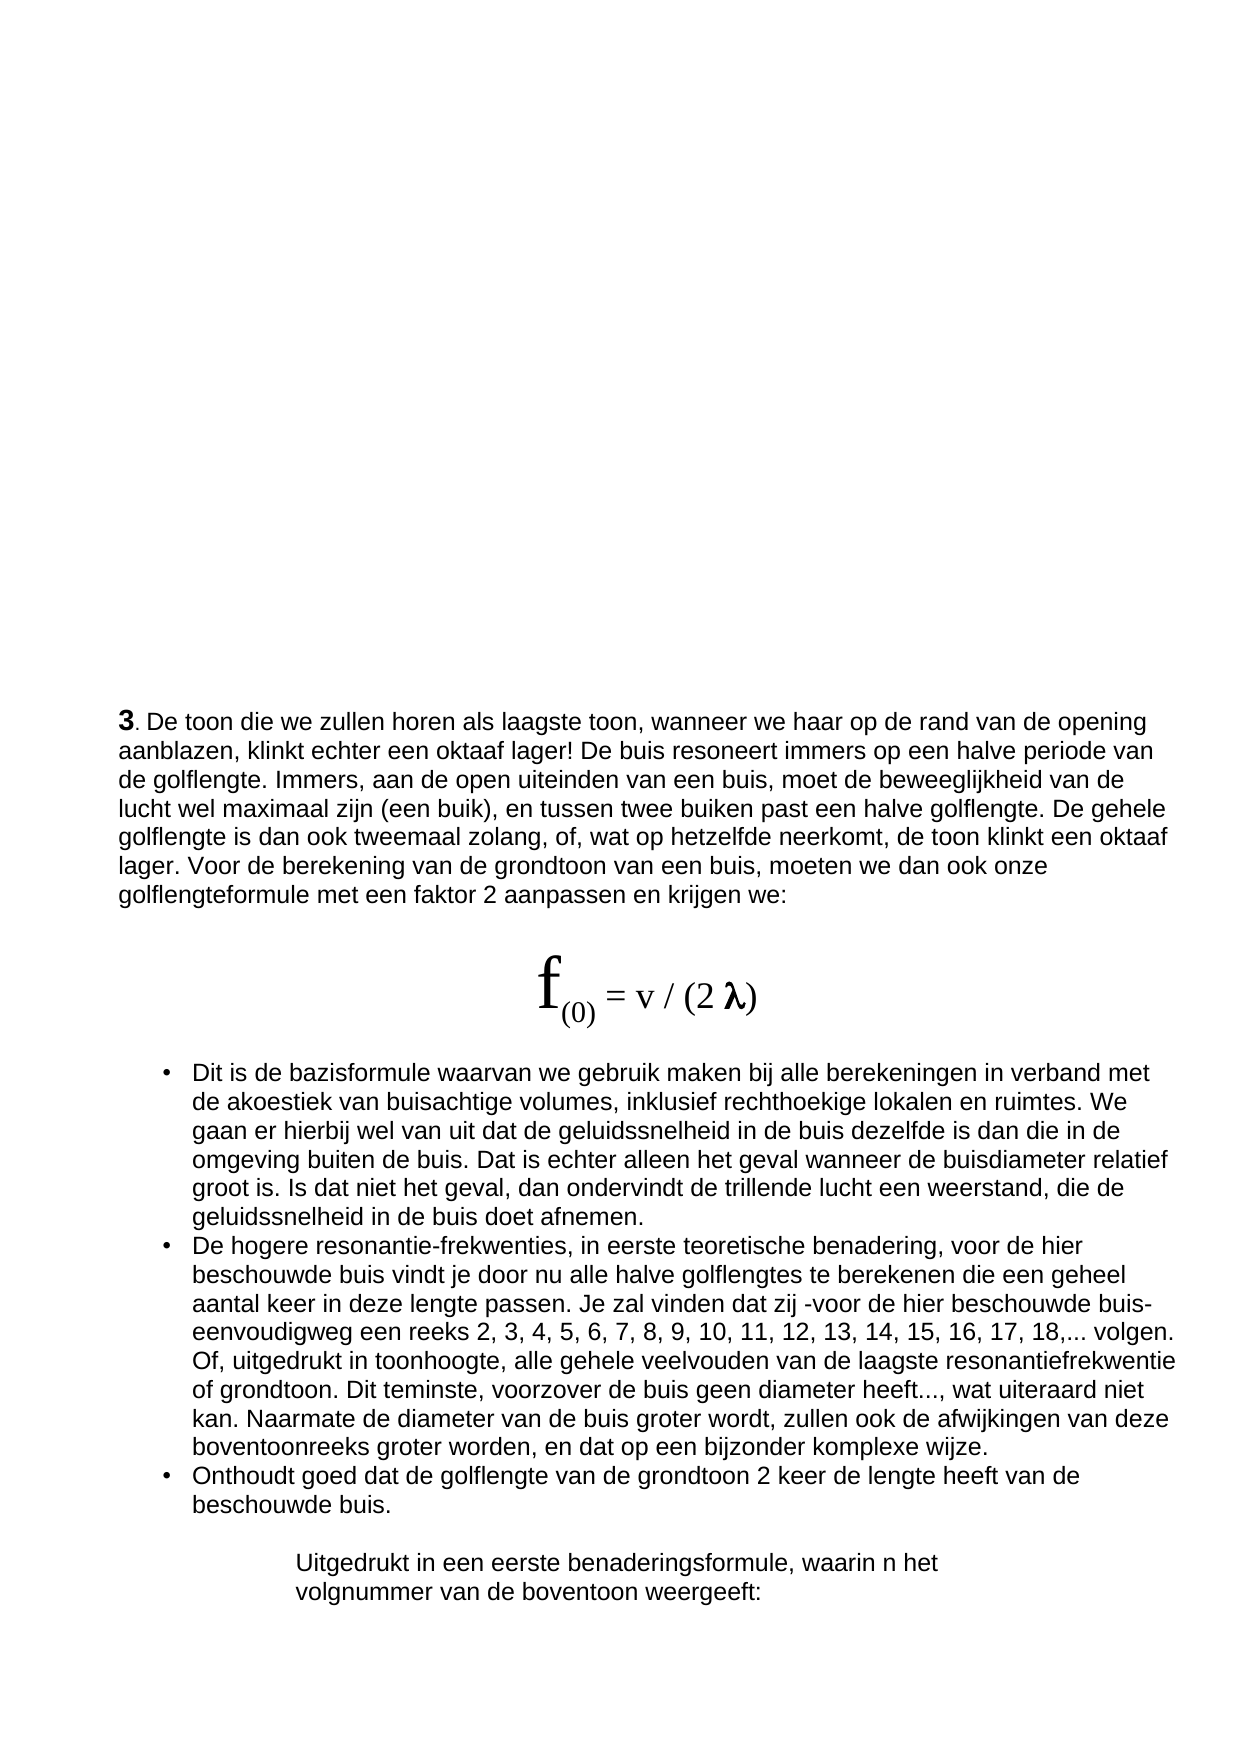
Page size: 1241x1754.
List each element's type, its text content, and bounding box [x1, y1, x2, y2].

list De hogere resonantie-frekwenties, in eerste teoretische benadering, voor de hier beschouwde buis vindt je door nu alle halve golflengtes te berekenen die een geheel aantal keer in deze lengte passen. Je zal vinden dat zij -voor de hier beschouwde buis- eenvoudigweg een reeks 2, 3, 4, 5, 6, 7, 8, 9, 10, 11, 12, 13, 14, 15, 16, 17, 18,... volgen. Of, uitgedrukt in toonhoogte, alle gehele veelvouden van de laagste resonantiefrekwentie of grondtoon. Dit teminste, voorzover de buis geen diameter heeft..., wat uiteraard niet kan. Naarmate de diameter van de buis groter wordt, zullen ook de afwijkingen van deze boventoonreeks groter worden, en dat op een bijzonder komplexe wijze. [162, 1231, 1181, 1461]
text Uitgedrukt in een eerste benaderingsformule, waarin n het volgnummer van de boventoon weergeeft: [295, 1548, 1004, 1606]
list Dit is de bazisformule waarvan we gebruik maken bij alle berekeningen in verband met de akoestiek van buisachtige volumes, inklusief rechthoekige lokalen en ruimtes. We gaan er hierbij wel van uit dat de geluidssnelheid in de buis dezelfde is dan die in de omgeving buiten de buis. Dat is echter alleen het geval wanneer de buisdiameter relatief groot is. Is dat niet het geval, dan ondervindt de trillende lucht een weerstand, die de geluidssnelheid in de buis doet afnemen. [162, 1058, 1181, 1231]
list Onthoudt goed dat de golflengte van de grondtoon 2 keer de lengte heeft van de beschouwde buis. [162, 1461, 1181, 1519]
text f(0) = v / (2 l) [472, 938, 827, 1029]
text 3. De toon die we zullen horen als laagste toon, wanneer we haar op de rand van de opening aanblazen, klinkt echter een oktaaf lager! De buis resoneert immers op een halve periode van de golflengte. Immers, aan de open uiteinden van een buis, moet de beweeglijkheid van de lucht wel maximaal zijn (een buik), en tussen twee buiken past een halve golflengte. De gehele golflengte is dan ook tweemaal zolang, of, wat op hetzelfde neerkomt, de toon klinkt een oktaaf lager. Voor de berekening van de grondtoon van een buis, moeten we dan ook onze golflengteformule met een faktor 2 aanpassen en krijgen we: [118, 703, 1181, 909]
